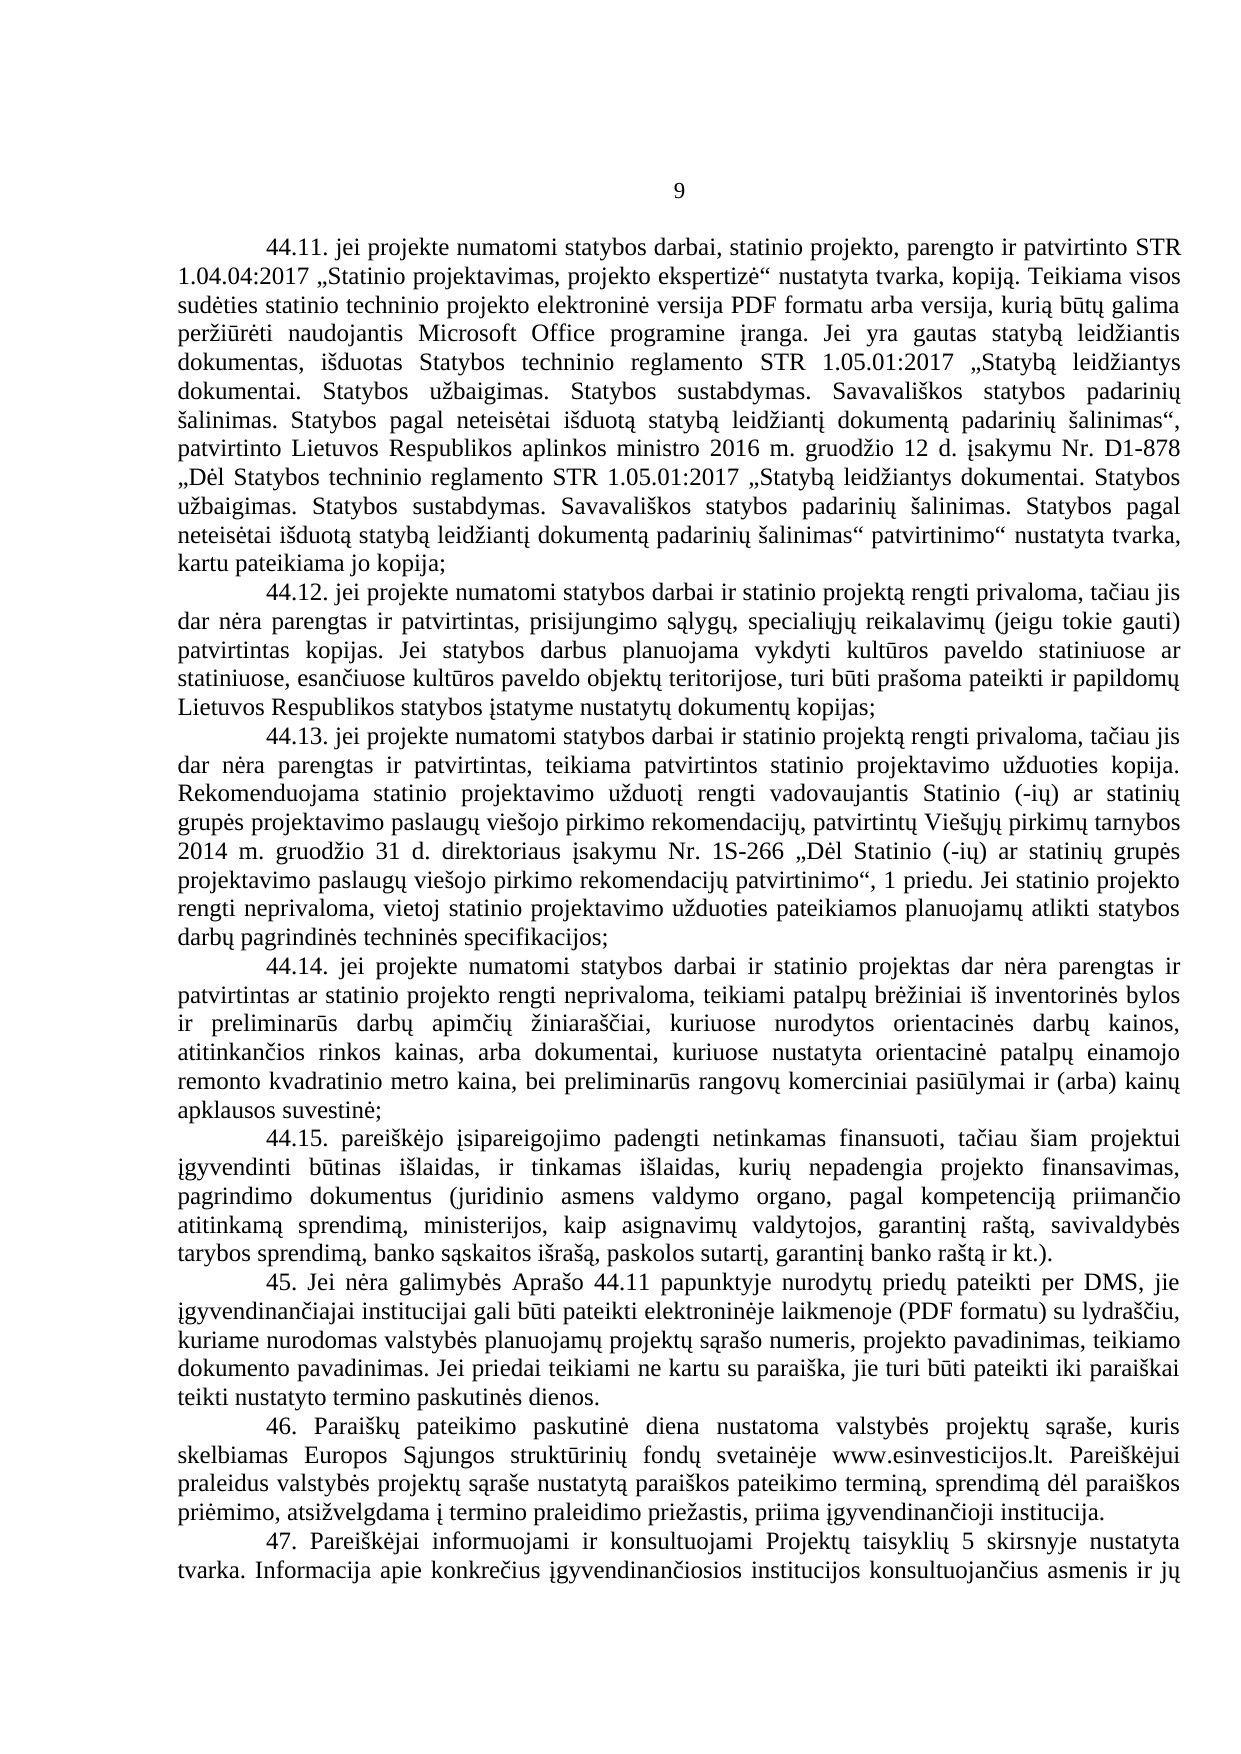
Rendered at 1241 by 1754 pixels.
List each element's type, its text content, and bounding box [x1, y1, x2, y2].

text 45. Jei nėra galimybės Aprašo 44.11 papunktyje nurodytų priedų pateikti per DMS, jie įgyvendinančiajai institucijai gali būti pateikti elektroninėje laikmenoje (PDF formatu) su lydraščiu, kuriame nurodomas valstybės planuojamų projektų sąrašo numeris, projekto pavadinimas, teikiamo dokumento pavadinimas. Jei priedai teikiami ne kartu su paraiška, jie turi būti pateikti iki paraiškai teikti nustatyto termino paskutinės dienos. [177, 1267, 1181, 1411]
text 44.15. pareiškėjo įsipareigojimo padengti netinkamas finansuoti, tačiau šiam projektui įgyvendinti būtinas išlaidas, ir tinkamas išlaidas, kurių nepadengia projekto finansavimas, pagrindimo dokumentus (juridinio asmens valdymo organo, pagal kompetenciją priimančio atitinkamą sprendimą, ministerijos, kaip asignavimų valdytojos, garantinį raštą, savivaldybės tarybos sprendimą, banko sąskaitos išrašą, paskolos sutartį, garantinį banko raštą ir kt.). [177, 1123, 1181, 1267]
text 44.11. jei projekte numatomi statybos darbai, statinio projekto, parengto ir patvirtinto STR 1.04.04:2017 „Statinio projektavimas, projekto ekspertizė“ nustatyta tvarka, kopiją. Teikiama visos sudėties statinio techninio projekto elektroninė versija PDF formatu arba versija, kurią būtų galima peržiūrėti naudojantis Microsoft Office programine įranga. Jei yra gautas statybą leidžiantis dokumentas, išduotas Statybos techninio reglamento STR 1.05.01:2017 „Statybą leidžiantys dokumentai. Statybos užbaigimas. Statybos sustabdymas. Savavališkos statybos padarinių šalinimas. Statybos pagal neteisėtai išduotą statybą leidžiantį dokumentą padarinių šalinimas“, patvirtinto Lietuvos Respublikos aplinkos ministro 2016 m. gruodžio 12 d. įsakymu Nr. D1-878 „Dėl Statybos techninio reglamento STR 1.05.01:2017 „Statybą leidžiantys dokumentai. Statybos užbaigimas. Statybos sustabdymas. Savavališkos statybos padarinių šalinimas. Statybos pagal neteisėtai išduotą statybą leidžiantį dokumentą padarinių šalinimas“ patvirtinimo“ nustatyta tvarka, kartu pateikiama jo kopija; [177, 232, 1181, 577]
text 44.12. jei projekte numatomi statybos darbai ir statinio projektą rengti privaloma, tačiau jis dar nėra parengtas ir patvirtintas, prisijungimo sąlygų, specialiųjų reikalavimų (jeigu tokie gauti) patvirtintas kopijas. Jei statybos darbus planuojama vykdyti kultūros paveldo statiniuose ar statiniuose, esančiuose kultūros paveldo objektų teritorijose, turi būti prašoma pateikti ir papildomų Lietuvos Respublikos statybos įstatyme nustatytų dokumentų kopijas; [177, 577, 1181, 721]
text 44.14. jei projekte numatomi statybos darbai ir statinio projektas dar nėra parengtas ir patvirtintas ar statinio projekto rengti neprivaloma, teikiami patalpų brėžiniai iš inventorinės bylos ir preliminarūs darbų apimčių žiniaraščiai, kuriuose nurodytos orientacinės darbų kainos, atitinkančios rinkos kainas, arba dokumentai, kuriuose nustatyta orientacinė patalpų einamojo remonto kvadratinio metro kaina, bei preliminarūs rangovų komerciniai pasiūlymai ir (arba) kainų apklausos suvestinė; [177, 951, 1181, 1123]
text 46. Paraiškų pateikimo paskutinė diena nustatoma valstybės projektų sąraše, kuris skelbiamas Europos Sąjungos struktūrinių fondų svetainėje www.esinvesticijos.lt. Pareiškėjui praleidus valstybės projektų sąraše nustatytą paraiškos pateikimo terminą, sprendimą dėl paraiškos priėmimo, atsižvelgdama į termino praleidimo priežastis, priima įgyvendinančioji institucija. [177, 1411, 1181, 1526]
text 44.13. jei projekte numatomi statybos darbai ir statinio projektą rengti privaloma, tačiau jis dar nėra parengtas ir patvirtintas, teikiama patvirtintos statinio projektavimo užduoties kopija. Rekomenduojama statinio projektavimo užduotį rengti vadovaujantis Statinio (-ių) ar statinių grupės projektavimo paslaugų viešojo pirkimo rekomendacijų, patvirtintų Viešųjų pirkimų tarnybos 2014 m. gruodžio 31 d. direktoriaus įsakymu Nr. 1S-266 „Dėl Statinio (-ių) ar statinių grupės projektavimo paslaugų viešojo pirkimo rekomendacijų patvirtinimo“, 1 priedu. Jei statinio projekto rengti neprivaloma, vietoj statinio projektavimo užduoties pateikiamos planuojamų atlikti statybos darbų pagrindinės techninės specifikacijos; [177, 721, 1181, 951]
text 47. Pareiškėjai informuojami ir konsultuojami Projektų taisyklių 5 skirsnyje nustatyta tvarka. Informacija apie konkrečius įgyvendinančiosios institucijos konsultuojančius asmenis ir jų [177, 1526, 1181, 1583]
